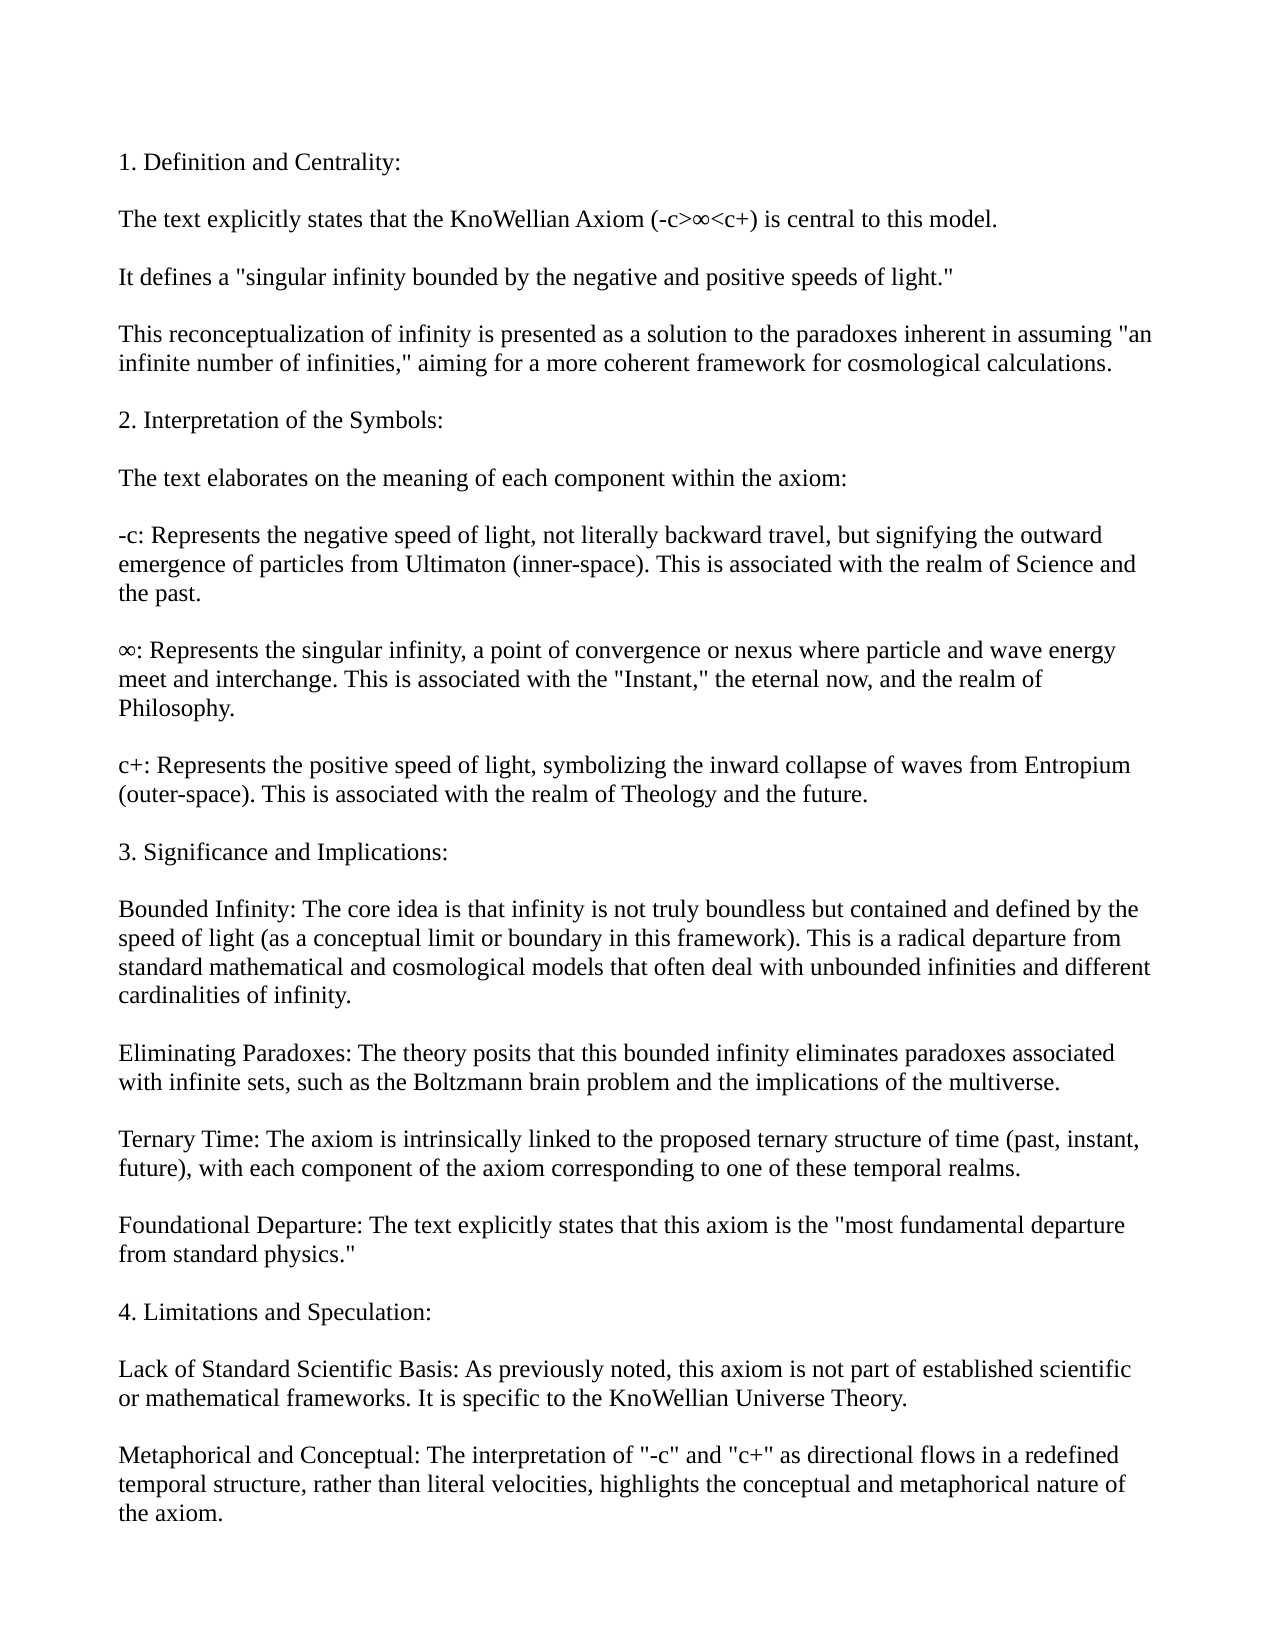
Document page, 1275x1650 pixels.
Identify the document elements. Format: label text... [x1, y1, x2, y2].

text Metaphorical and Conceptual: The interpretation of "-c" and "c+" as directional flows in a redefined temporal structure, rather than literal velocities, highlights the conceptual and metaphorical nature of the axiom. [118, 1441, 1157, 1527]
text ∞: Represents the singular infinity, a point of convergence or nexus where particle and wave energy meet and interchange. This is associated with the "Instant," the eternal now, and the realm of Philosophy. [118, 636, 1157, 722]
text It defines a "singular infinity bounded by the negative and positive speeds of light." [118, 262, 1157, 291]
text Ternary Time: The axiom is intrinsically linked to the proposed ternary structure of time (past, instant, future), with each component of the axiom corresponding to one of these temporal realms. [118, 1124, 1157, 1182]
text This reconceptualization of infinity is presented as a solution to the paradoxes inherent in assuming "an infinite number of infinities," aiming for a more coherent framework for cosmological calculations. [118, 319, 1157, 377]
text -c: Represents the negative speed of light, not literally backward travel, but signifying the outward emergence of particles from Ultimaton (inner-space). This is associated with the realm of Science and the past. [118, 521, 1157, 607]
text Bounded Infinity: The core idea is that infinity is not truly boundless but contained and defined by the speed of light (as a conceptual limit or boundary in this framework). This is a radical departure from standard mathematical and cosmological models that often deal with unbounded infinities and different cardinalities of infinity. [118, 894, 1157, 1009]
text 1. Definition and Centrality: [118, 147, 1157, 176]
text Lack of Standard Scientific Basis: As previously noted, this axiom is not part of established scientific or mathematical frameworks. It is specific to the KnoWellian Universe Theory. [118, 1354, 1157, 1412]
text 4. Limitations and Speculation: [118, 1297, 1157, 1326]
text Foundational Departure: The text explicitly states that this axiom is the "most fundamental departure from standard physics." [118, 1211, 1157, 1268]
text 3. Significance and Implications: [118, 837, 1157, 866]
text c+: Represents the positive speed of light, symbolizing the inward collapse of waves from Entropium (outer-space). This is associated with the realm of Theology and the future. [118, 751, 1157, 808]
text 2. Interpretation of the Symbols: [118, 406, 1157, 434]
text The text explicitly states that the KnoWellian Axiom (-c>∞<c+) is central to this model. [118, 204, 1157, 233]
text The text elaborates on the meaning of each component within the axiom: [118, 463, 1157, 492]
text Eliminating Paradoxes: The theory posits that this bounded infinity eliminates paradoxes associated with infinite sets, such as the Boltzmann brain problem and the implications of the multiverse. [118, 1038, 1157, 1096]
